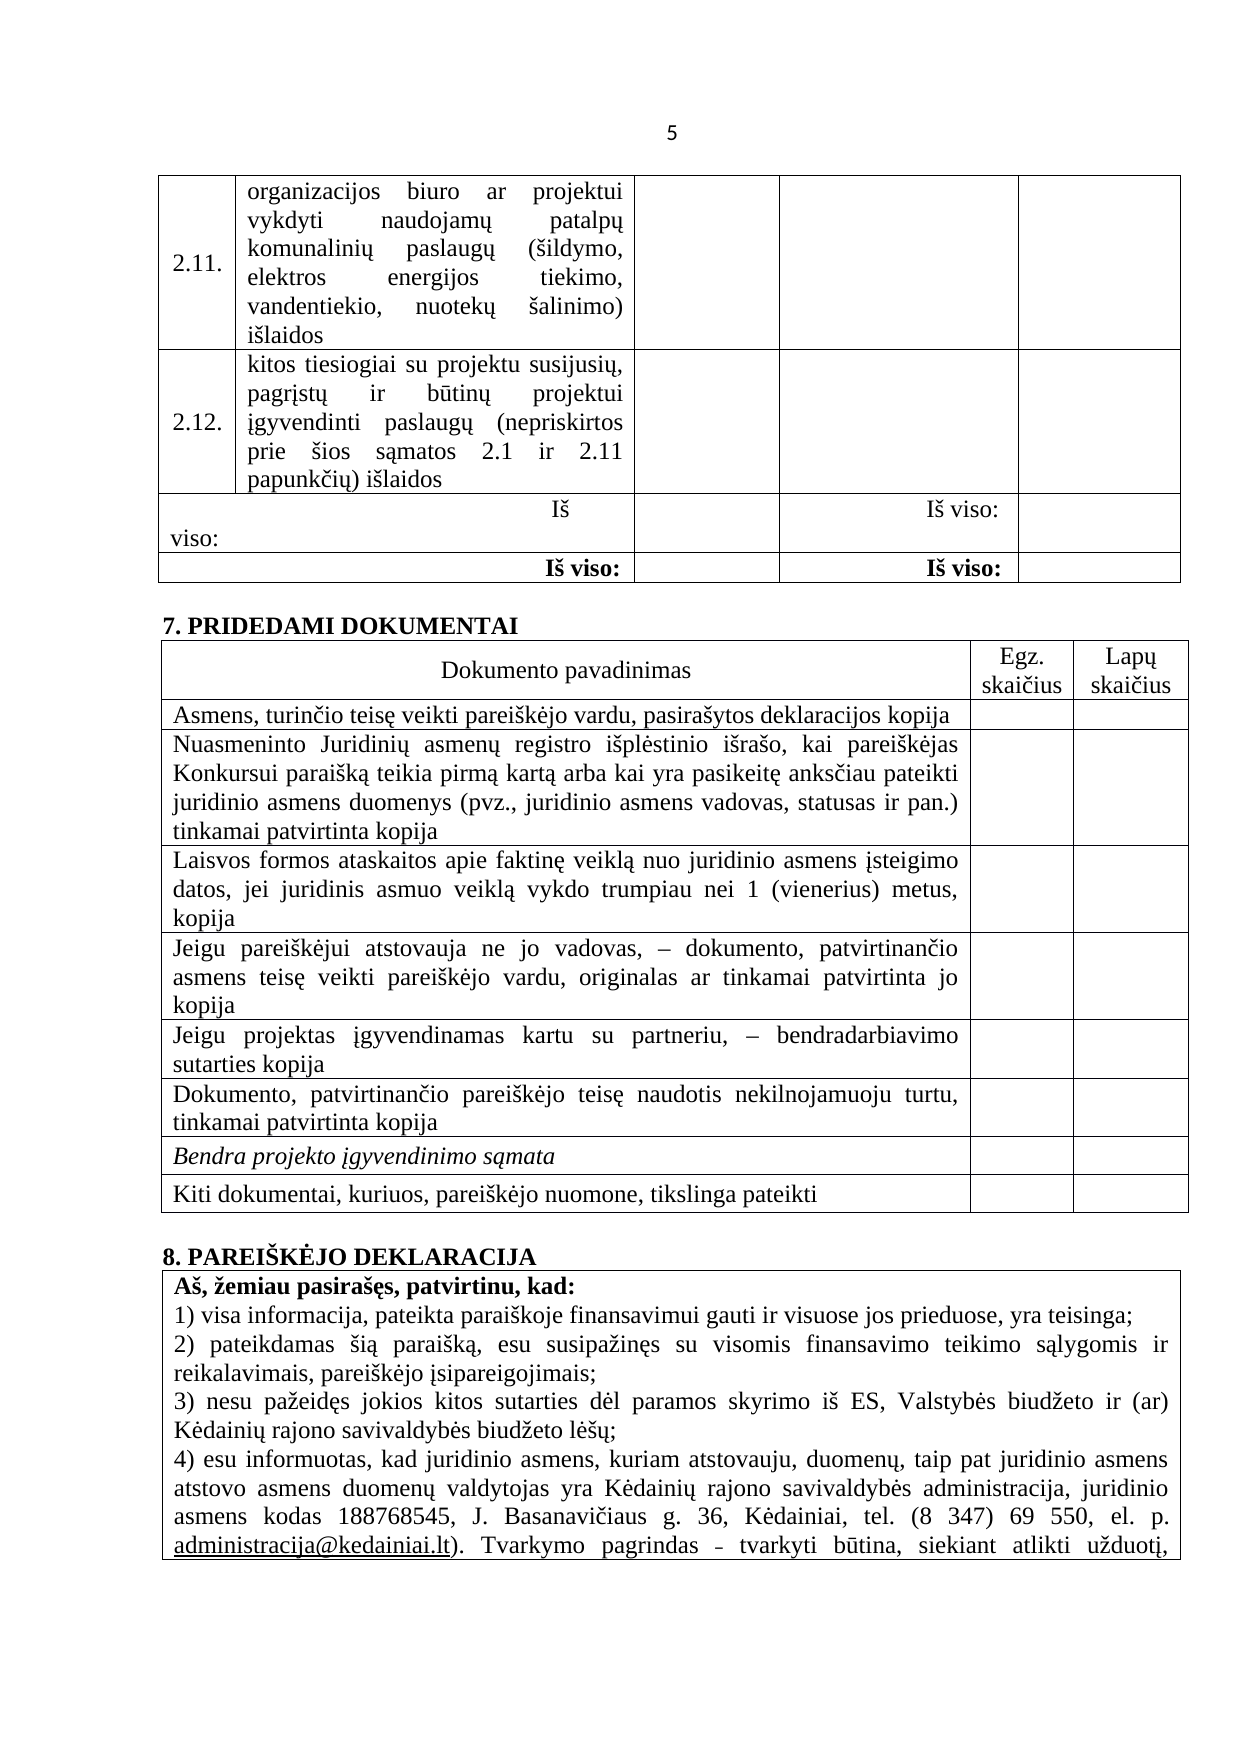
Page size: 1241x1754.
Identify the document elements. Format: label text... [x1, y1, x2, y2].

table_header Lapų skaičius [1074, 641, 1188, 699]
text 7. PRIDEDAMI DOKUMENTAI [162, 611, 1181, 640]
table_header Aš, žemiau pasirašęs, patvirtinu, kad: 1) visa informacija, pateikta paraiškoje finansavimui gauti ir visuose jos prieduose, yra teisinga; 2) pateikdamas šią paraišką, esu susipažinęs su visomis finansavimo teikimo sąlygomis ir reikalavimais, pareiškėjo įsipareigojimais; 3) nesu pažeidęs jokios kitos sutarties dėl paramos skyrimo iš ES, Valstybės biudžeto ir (ar) Kėdainių rajono savivaldybės biudžeto lėšų; 4) esu informuotas, kad juridinio asmens, kuriam atstovauju, duomenų, taip pat juridinio asmens atstovo asmens duomenų valdytojas yra Kėdainių rajono savivaldybės administracija, juridinio asmens kodas 188768545, J. Basanavičiaus g. 36, Kėdainiai, tel. (8 347) 69 550, el. p. administracija@kedainiai.lt). Tvarkymo pagrindas ˗ tvarkyti būtina, siekiant atlikti užduotį, [163, 1271, 1180, 1559]
table_cell 2.11. [159, 176, 235, 348]
table_cell Bendra projekto įgyvendinimo sąmata [162, 1137, 970, 1174]
table_cell [971, 1175, 1073, 1212]
table_cell Iš viso: [780, 494, 1018, 552]
table_cell Jeigu pareiškėjui atstovauja ne jo vadovas, – dokumento, patvirtinančio asmens teisę veikti pareiškėjo vardu, originalas ar tinkamai patvirtinta jo kopija [162, 933, 970, 1019]
table_cell Kiti dokumentai, kuriuos, pareiškėjo nuomone, tikslinga pateikti [162, 1175, 970, 1212]
table_cell [635, 494, 779, 552]
table_cell [1074, 933, 1188, 1019]
table_cell [635, 350, 779, 493]
table_cell [971, 1079, 1073, 1136]
table_cell [971, 933, 1073, 1019]
table_cell [971, 1020, 1073, 1078]
table_cell [1074, 700, 1188, 728]
table_cell Iš viso: [780, 553, 1018, 582]
table_cell Laisvos formos ataskaitos apie faktinę veiklą nuo juridinio asmens įsteigimo datos, jei juridinis asmuo veiklą vykdo trumpiau nei 1 (vienerius) metus, kopija [162, 846, 970, 932]
table_cell Iš viso: [159, 553, 634, 582]
table_cell [1074, 1175, 1188, 1212]
table_cell [635, 553, 779, 582]
table_cell [1074, 1137, 1188, 1174]
table_cell [1074, 1020, 1188, 1078]
table_cell organizacijos biuro ar projektui vykdyti naudojamų patalpų komunalinių paslaugų (šildymo, elektros energijos tiekimo, vandentiekio, nuotekų šalinimo) išlaidos [236, 176, 634, 348]
table_cell [780, 350, 1018, 493]
table_header Egz. skaičius [971, 641, 1073, 699]
table_cell [1019, 553, 1180, 582]
table_cell [1019, 350, 1180, 493]
table_cell [635, 176, 779, 348]
table_cell [1019, 176, 1180, 348]
table_cell [1019, 494, 1180, 552]
table_cell [971, 846, 1073, 932]
table_cell [1074, 1079, 1188, 1136]
table_cell [971, 730, 1073, 844]
table_cell [971, 1137, 1073, 1174]
table_cell 2.12. [159, 350, 235, 493]
table_cell [1074, 846, 1188, 932]
table_header Dokumento pavadinimas [162, 641, 970, 699]
table_cell Nuasmeninto Juridinių asmenų registro išplėstinio išrašo, kai pareiškėjas Konkursui paraišką teikia pirmą kartą arba kai yra pasikeitę anksčiau pateikti juridinio asmens duomenys (pvz., juridinio asmens vadovas, statusas ir pan.) tinkamai patvirtinta kopija [162, 730, 970, 844]
table_cell [780, 176, 1018, 348]
table_cell [971, 700, 1073, 728]
table_cell Iš viso: [159, 494, 634, 552]
table_cell Jeigu projektas įgyvendinamas kartu su partneriu, – bendradarbiavimo sutarties kopija [162, 1020, 970, 1078]
table_cell Asmens, turinčio teisę veikti pareiškėjo vardu, pasirašytos deklaracijos kopija [162, 700, 970, 728]
table_cell [1074, 730, 1188, 844]
table_cell Dokumento, patvirtinančio pareiškėjo teisę naudotis nekilnojamuoju turtu, tinkamai patvirtinta kopija [162, 1079, 970, 1136]
table_cell kitos tiesiogiai su projektu susijusių, pagrįstų ir būtinų projektui įgyvendinti paslaugų (nepriskirtos prie šios sąmatos 2.1 ir 2.11 papunkčių) išlaidos [236, 350, 634, 493]
text 8. PAREIŠKĖJO DEKLARACIJA [162, 1242, 1181, 1270]
